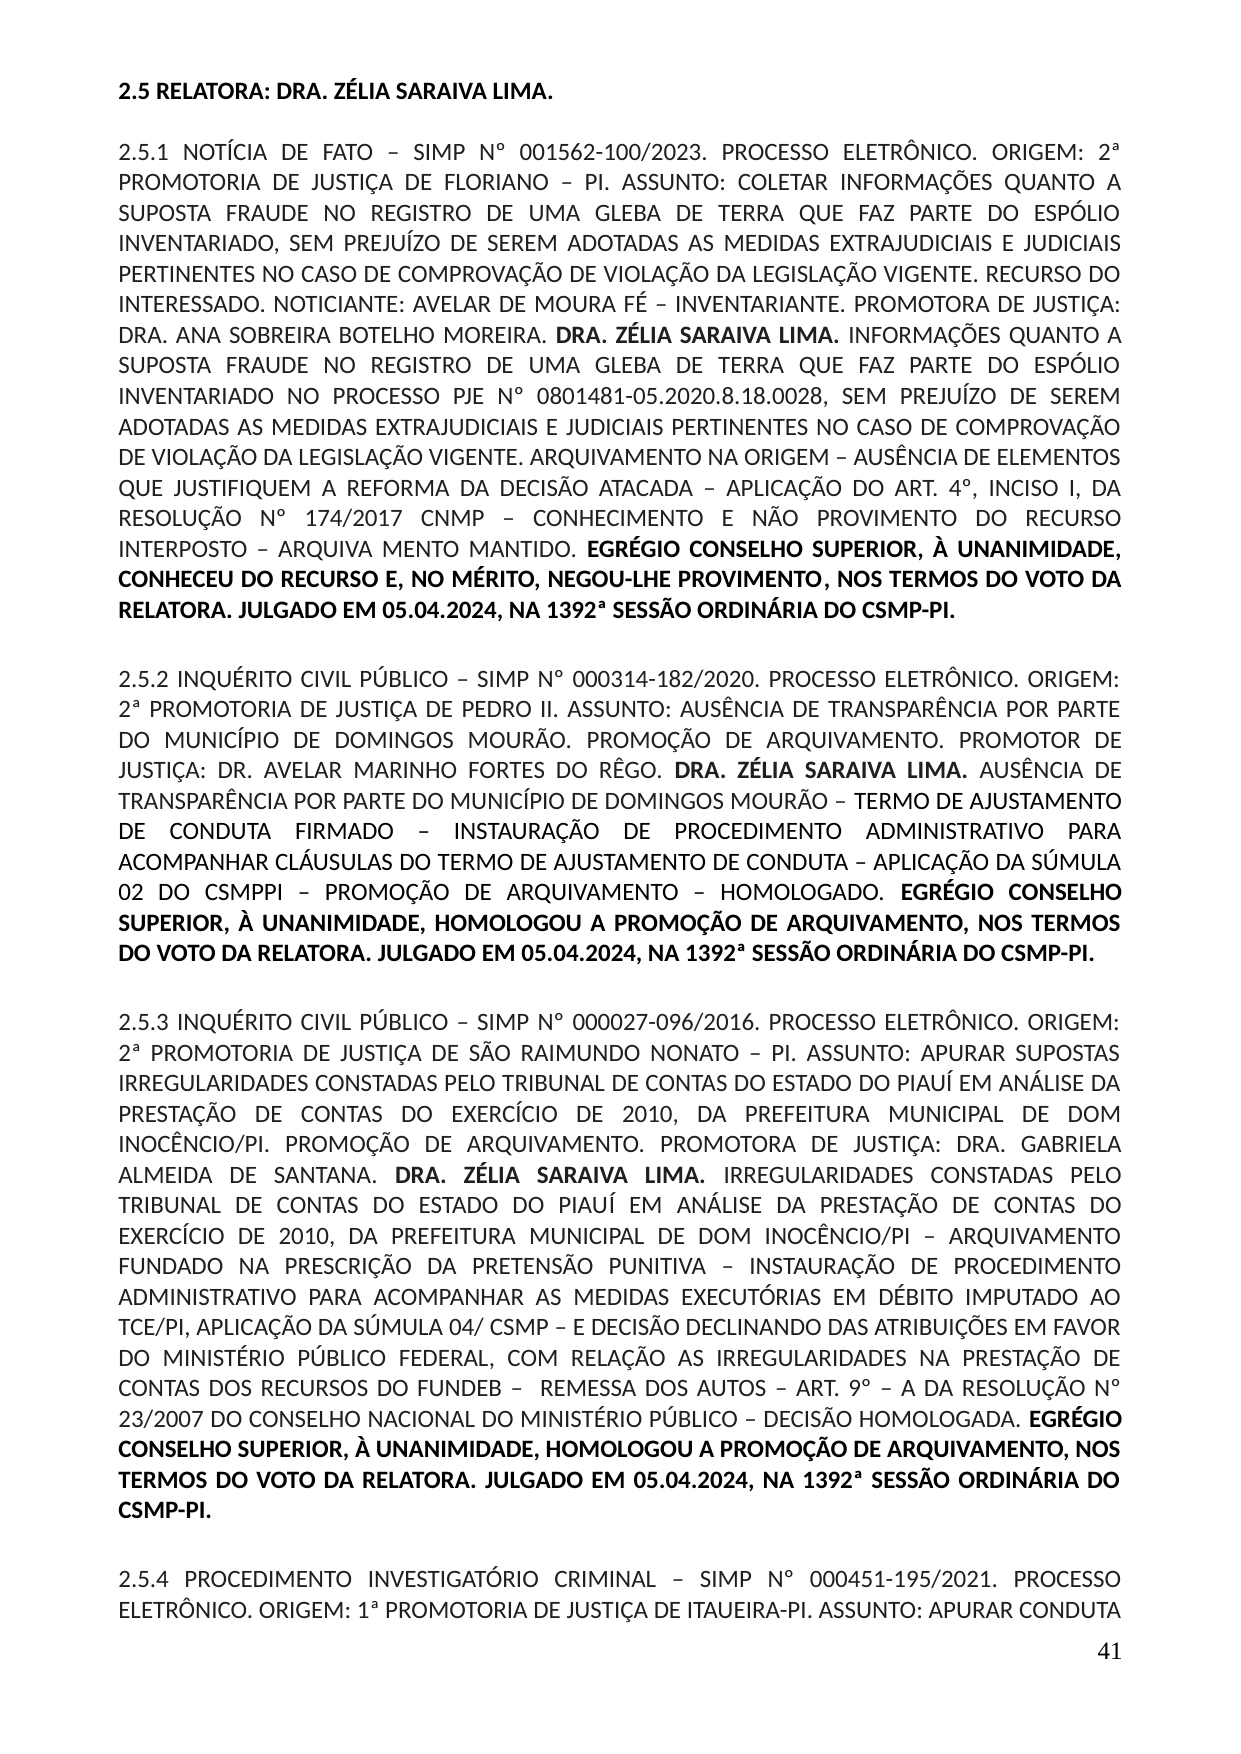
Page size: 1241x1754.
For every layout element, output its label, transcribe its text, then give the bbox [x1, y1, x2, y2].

text 2.5.2 INQUÉRITO CIVIL PÚBLICO – SIMP Nº 000314-182/2020. PROCESSO ELETRÔNICO. ORIGEM: 2ª PROMOTORIA DE JUSTIÇA DE PEDRO II. ASSUNTO: AUSÊNCIA DE TRANSPARÊNCIA POR PARTE DO MUNICÍPIO DE DOMINGOS MOURÃO. PROMOÇÃO DE ARQUIVAMENTO. PROMOTOR DE JUSTIÇA: DR. AVELAR MARINHO FORTES DO RÊGO. DRA. ZÉLIA SARAIVA LIMA. AUSÊNCIA DE TRANSPARÊNCIA POR PARTE DO MUNICÍPIO DE DOMINGOS MOURÃO – TERMO DE AJUSTAMENTO DE CONDUTA FIRMADO – INSTAURAÇÃO DE PROCEDIMENTO ADMINISTRATIVO PARA ACOMPANHAR CLÁUSULAS DO TERMO DE AJUSTAMENTO DE CONDUTA – APLICAÇÃO DA SÚMULA 02 DO CSMPPI – PROMOÇÃO DE ARQUIVAMENTO – HOMOLOGADO. EGRÉGIO CONSELHO SUPERIOR, À UNANIMIDADE, HOMOLOGOU A PROMOÇÃO DE ARQUIVAMENTO, NOS TERMOS DO VOTO DA RELATORA. JULGADO EM 05.04.2024, NA 1392ª SESSÃO ORDINÁRIA DO CSMP-PI. [118, 663, 1122, 968]
text 2.5.3 INQUÉRITO CIVIL PÚBLICO – SIMP Nº 000027-096/2016. PROCESSO ELETRÔNICO. ORIGEM: 2ª PROMOTORIA DE JUSTIÇA DE SÃO RAIMUNDO NONATO – PI. ASSUNTO: APURAR SUPOSTAS IRREGULARIDADES CONSTADAS PELO TRIBUNAL DE CONTAS DO ESTADO DO PIAUÍ EM ANÁLISE DA PRESTAÇÃO DE CONTAS DO EXERCÍCIO DE 2010, DA PREFEITURA MUNICIPAL DE DOM INOCÊNCIO/PI. PROMOÇÃO DE ARQUIVAMENTO. PROMOTORA DE JUSTIÇA: DRA. GABRIELA ALMEIDA DE SANTANA. DRA. ZÉLIA SARAIVA LIMA. IRREGULARIDADES CONSTADAS PELO TRIBUNAL DE CONTAS DO ESTADO DO PIAUÍ EM ANÁLISE DA PRESTAÇÃO DE CONTAS DO EXERCÍCIO DE 2010, DA PREFEITURA MUNICIPAL DE DOM INOCÊNCIO/PI – ARQUIVAMENTO FUNDADO NA PRESCRIÇÃO DA PRETENSÃO PUNITIVA – INSTAURAÇÃO DE PROCEDIMENTO ADMINISTRATIVO PARA ACOMPANHAR AS MEDIDAS EXECUTÓRIAS EM DÉBITO IMPUTADO AO TCE/PI, APLICAÇÃO DA SÚMULA 04/ CSMP – E DECISÃO DECLINANDO DAS ATRIBUIÇÕES EM FAVOR DO MINISTÉRIO PÚBLICO FEDERAL, COM RELAÇÃO AS IRREGULARIDADES NA PRESTAÇÃO DE CONTAS DOS RECURSOS DO FUNDEB – REMESSA DOS AUTOS – ART. 9º – A DA RESOLUÇÃO Nº 23/2007 DO CONSELHO NACIONAL DO MINISTÉRIO PÚBLICO – DECISÃO HOMOLOGADA. EGRÉGIO CONSELHO SUPERIOR, À UNANIMIDADE, HOMOLOGOU A PROMOÇÃO DE ARQUIVAMENTO, NOS TERMOS DO VOTO DA RELATORA. JULGADO EM 05.04.2024, NA 1392ª SESSÃO ORDINÁRIA DO CSMP-PI. [118, 1006, 1122, 1525]
text 2.5 RELATORA: DRA. ZÉLIA SARAIVA LIMA. [118, 75, 1122, 106]
text 2.5.4 PROCEDIMENTO INVESTIGATÓRIO CRIMINAL – SIMP Nº 000451-195/2021. PROCESSO ELETRÔNICO. ORIGEM: 1ª PROMOTORIA DE JUSTIÇA DE ITAUEIRA-PI. ASSUNTO: APURAR CONDUTA [118, 1563, 1122, 1624]
text 2.5.1 NOTÍCIA DE FATO – SIMP Nº 001562-100/2023. PROCESSO ELETRÔNICO. ORIGEM: 2ª PROMOTORIA DE JUSTIÇA DE FLORIANO – PI. ASSUNTO: COLETAR INFORMAÇÕES QUANTO A SUPOSTA FRAUDE NO REGISTRO DE UMA GLEBA DE TERRA QUE FAZ PARTE DO ESPÓLIO INVENTARIADO, SEM PREJUÍZO DE SEREM ADOTADAS AS MEDIDAS EXTRAJUDICIAIS E JUDICIAIS PERTINENTES NO CASO DE COMPROVAÇÃO DE VIOLAÇÃO DA LEGISLAÇÃO VIGENTE. RECURSO DO INTERESSADO. NOTICIANTE: AVELAR DE MOURA FÉ – INVENTARIANTE. PROMOTORA DE JUSTIÇA: DRA. ANA SOBREIRA BOTELHO MOREIRA. DRA. ZÉLIA SARAIVA LIMA. INFORMAÇÕES QUANTO A SUPOSTA FRAUDE NO REGISTRO DE UMA GLEBA DE TERRA QUE FAZ PARTE DO ESPÓLIO INVENTARIADO NO PROCESSO PJE Nº 0801481-05.2020.8.18.0028, SEM PREJUÍZO DE SEREM ADOTADAS AS MEDIDAS EXTRAJUDICIAIS E JUDICIAIS PERTINENTES NO CASO DE COMPROVAÇÃO DE VIOLAÇÃO DA LEGISLAÇÃO VIGENTE. ARQUIVAMENTO NA ORIGEM – AUSÊNCIA DE ELEMENTOS QUE JUSTIFIQUEM A REFORMA DA DECISÃO ATACADA – APLICAÇÃO DO ART. 4º, INCISO I, DA RESOLUÇÃO Nº 174/2017 CNMP – CONHECIMENTO E NÃO PROVIMENTO DO RECURSO INTERPOSTO – ARQUIVA MENTO MANTIDO. EGRÉGIO CONSELHO SUPERIOR, À UNANIMIDADE, CONHECEU DO RECURSO E, NO MÉRITO, NEGOU-LHE PROVIMENTO, NOS TERMOS DO VOTO DA RELATORA. JULGADO EM 05.04.2024, NA 1392ª SESSÃO ORDINÁRIA DO CSMP-PI. [118, 136, 1122, 624]
